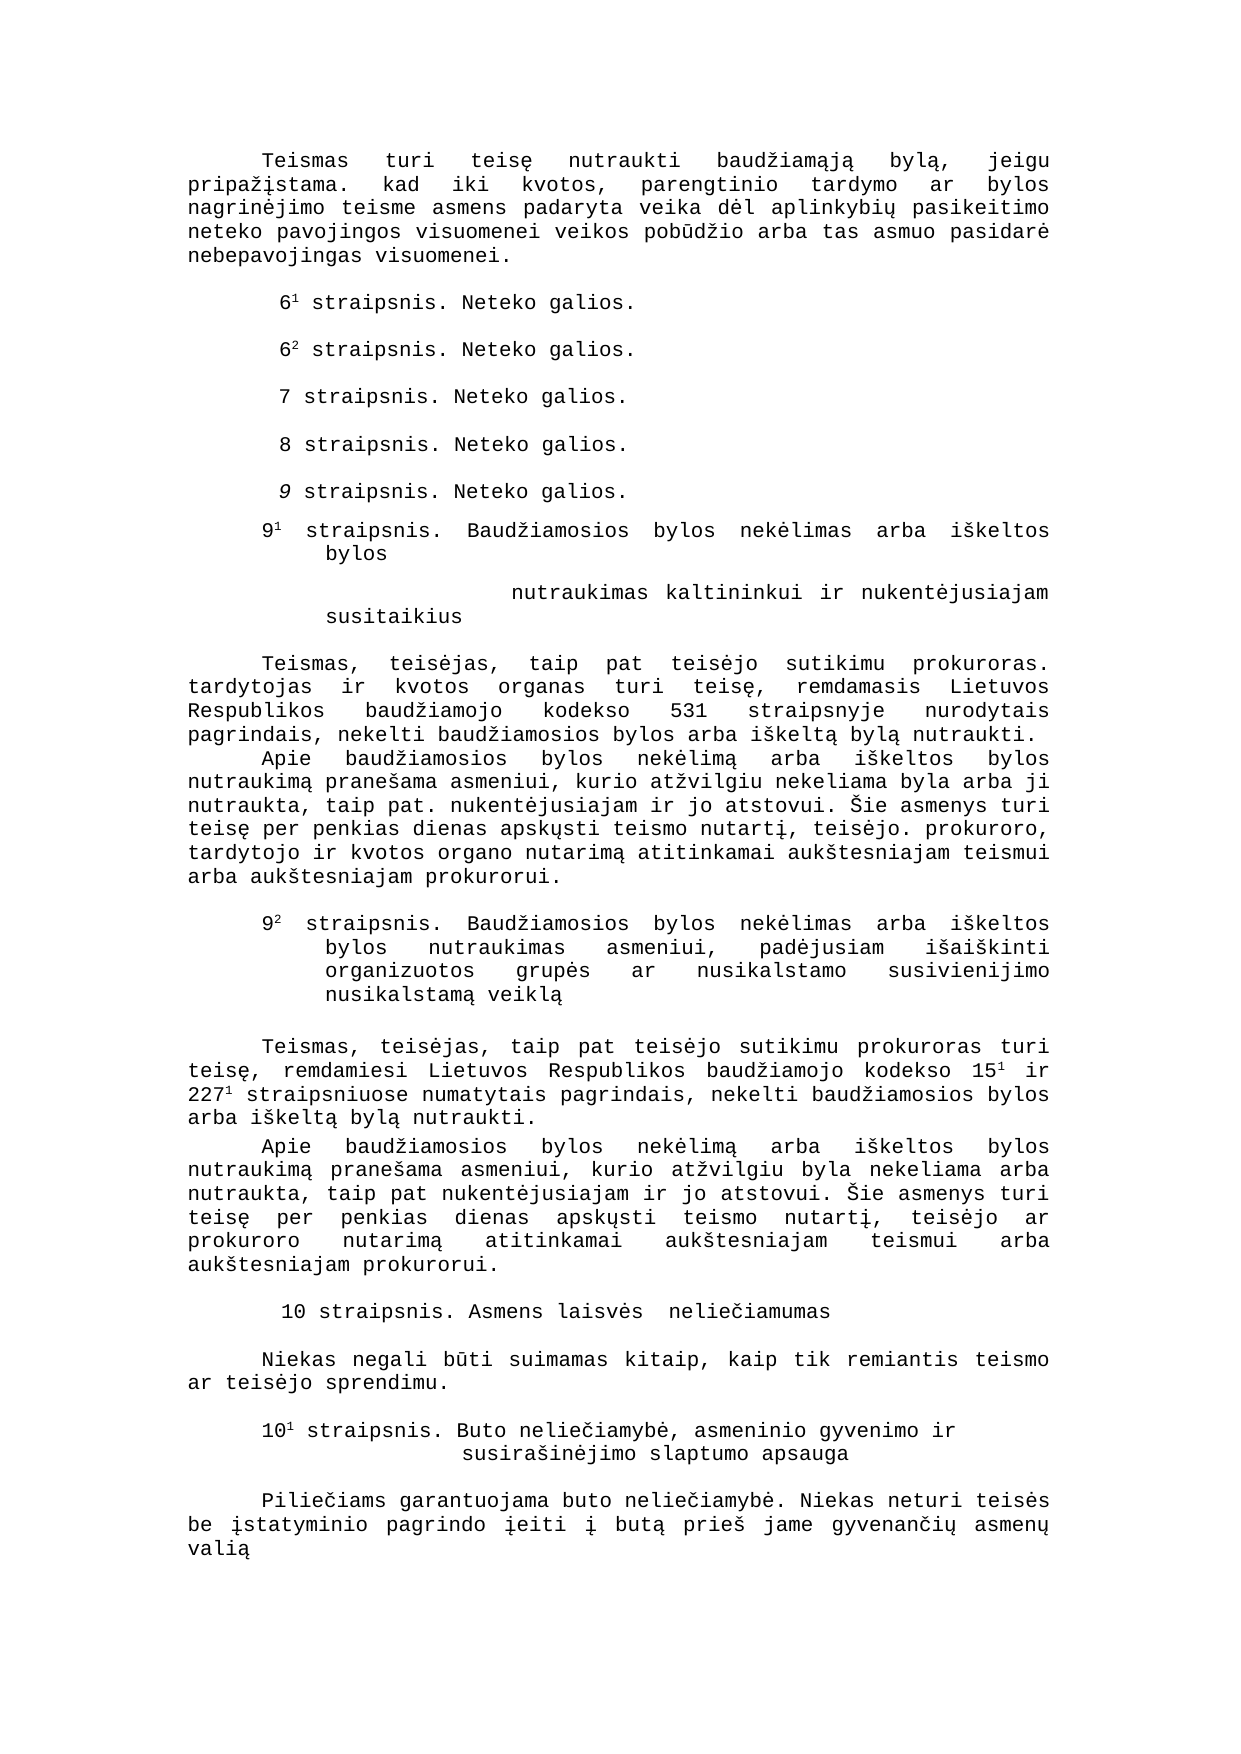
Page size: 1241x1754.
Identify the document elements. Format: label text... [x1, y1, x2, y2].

text 92 straipsnis. Baudžiamosios bylos nekėlimas arba iškeltos bylos nutraukimas asmeniui, padėjusiam išaiškinti organizuotos grupės ar nusikalstamo susivienijimo nusikalstamą veiklą [261, 913, 1050, 1008]
text nutraukimas kaltininkui ir nukentėjusiajam susitaikius [261, 582, 1050, 629]
text 10 straipsnis. Asmens laisvės neliečiamumas [207, 1301, 1050, 1325]
text 8 straipsnis. Neteko galios. [205, 434, 1050, 457]
text Teismas, teisėjas, taip pat teisėjo sutikimu prokuroras turi teisę, remdamiesi Lietuvos Respublikos baudžiamojo kodekso 151 ir 2271 straipsniuose numatytais pagrindais, nekelti baudžiamosios bylos arba iškeltą bylą nutraukti. [187, 1036, 1050, 1131]
text 91 straipsnis. Baudžiamosios bylos nekėlimas arba iškeltos bylos [261, 520, 1050, 567]
text Piliečiams garantuojama buto neliečiamybė. Niekas neturi teisės be įstatyminio pagrindo įeiti į butą prieš jame gyvenančių asmenų valią [187, 1491, 1050, 1561]
text Teismas turi teisę nutraukti baudžiamąją bylą, jeigu pripažįstama. kad iki kvotos, parengtinio tardymo ar bylos nagrinėjimo teisme asmens padaryta veika dėl aplinkybių pasikeitimo neteko pavojingos visuomenei veikos pobūdžio arba tas asmuo pasidarė nebepavojingas visuomenei. [187, 150, 1050, 268]
text 9 straipsnis. Neteko galios. [204, 481, 1050, 505]
text Apie baudžiamosios bylos nekėlimą arba iškeltos bylos nutraukimą pranešama asmeniui, kurio atžvilgiu nekeliama byla arba ji nutraukta, taip pat. nukentėjusiajam ir jo atstovui. Šie asmenys turi teisę per penkias dienas apskųsti teismo nutartį, teisėjo. prokuroro, tardytojo ir kvotos organo nutarimą atitinkamai aukštesniajam teismui arba aukštesniajam prokurorui. [187, 747, 1050, 889]
text Niekas negali būti suimamas kitaip, kaip tik remiantis teismo ar teisėjo sprendimu. [187, 1349, 1050, 1396]
text Teismas, teisėjas, taip pat teisėjo sutikimu prokuroras. tardytojas ir kvotos organas turi teisę, remdamasis Lietuvos Respublikos baudžiamojo kodekso 531 straipsnyje nurodytais pagrindais, nekelti baudžiamosios bylos arba iškeltą bylą nutraukti. [187, 653, 1050, 747]
text Apie baudžiamosios bylos nekėlimą arba iškeltos bylos nutraukimą pranešama asmeniui, kurio atžvilgiu byla nekeliama arba nutraukta, taip pat nukentėjusiajam ir jo atstovui. Šie asmenys turi teisę per penkias dienas apskųsti teismo nutartį, teisėjo ar prokuroro nutarimą atitinkamai aukštesniajam teismui arba aukštesniajam prokurorui. [187, 1136, 1050, 1278]
text 101 straipsnis. Buto neliečiamybė, asmeninio gyvenimo ir [261, 1419, 1050, 1443]
text susirašinėjimo slaptumo apsauga [261, 1443, 1050, 1467]
text 7 straipsnis. Neteko galios. [204, 386, 1050, 410]
text 61 straipsnis. Neteko galios. [205, 292, 1050, 316]
text 62 straipsnis. Neteko galios. [205, 339, 1050, 363]
